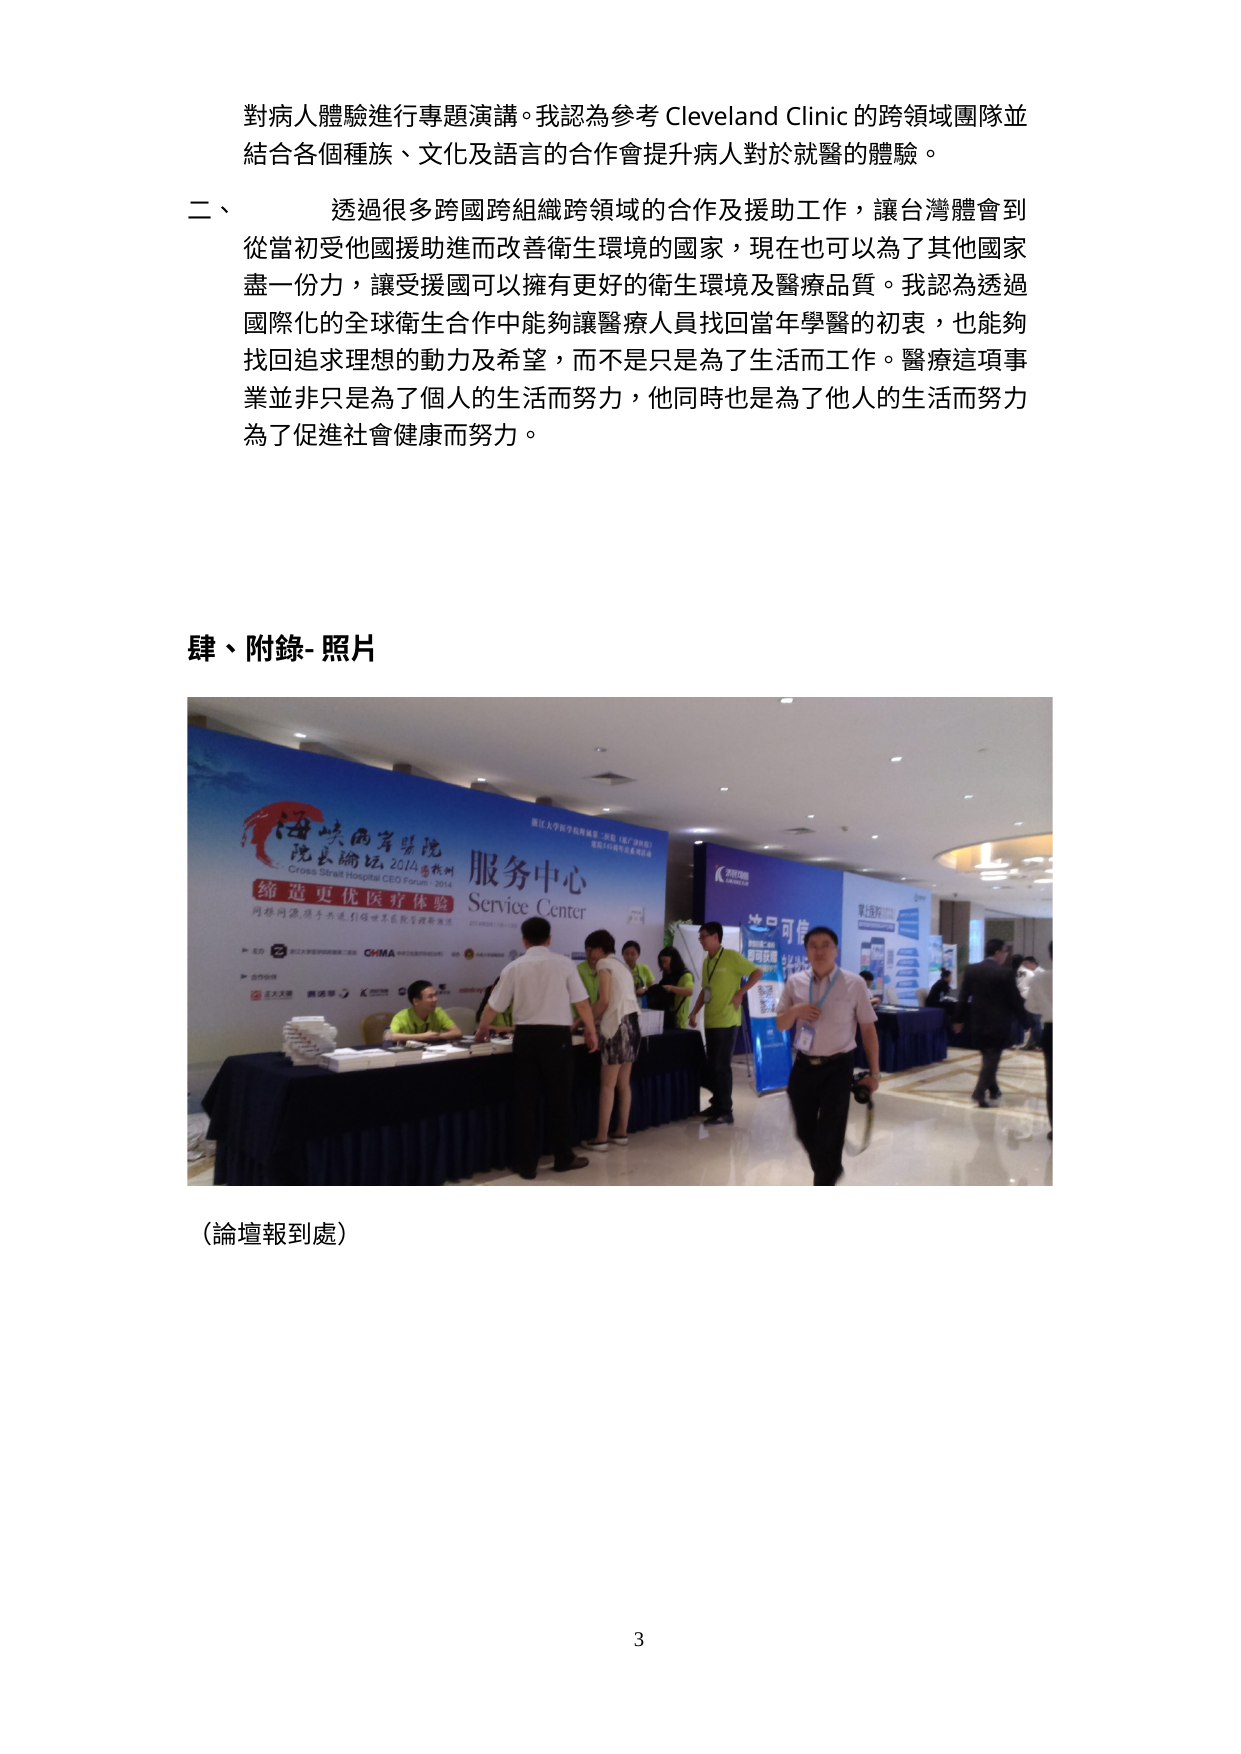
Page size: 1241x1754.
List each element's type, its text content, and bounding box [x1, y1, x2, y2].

text 肆、附錄- 照片 [187, 626, 1053, 668]
list 透過很多跨國跨組織跨領域的合作及援助工作，讓台灣體會到從當初受他國援助進而改善衛生環境的國家，現在也可以為了其他國家盡一份力，讓受援國可以擁有更好的衛生環境及醫療品質。我認為透過國際化的全球衛生合作中能夠讓醫療人員找回當年學醫的初衷，也能夠找回追求理想的動力及希望，而不是只是為了生活而工作。醫療這項事業並非只是為了個人的生活而努力，他同時也是為了他人的生活而努力、為了促進社會健康而努力。 [187, 190, 1028, 452]
list 對病人體驗進行專題演講。我認為參考Cleveland Clinic的跨領域團隊並結合各個種族、文化及語言的合作會提升病人對於就醫的體驗。 [187, 96, 1028, 171]
picture [187, 697, 1053, 1186]
text （論壇報到處） [187, 1214, 1053, 1251]
